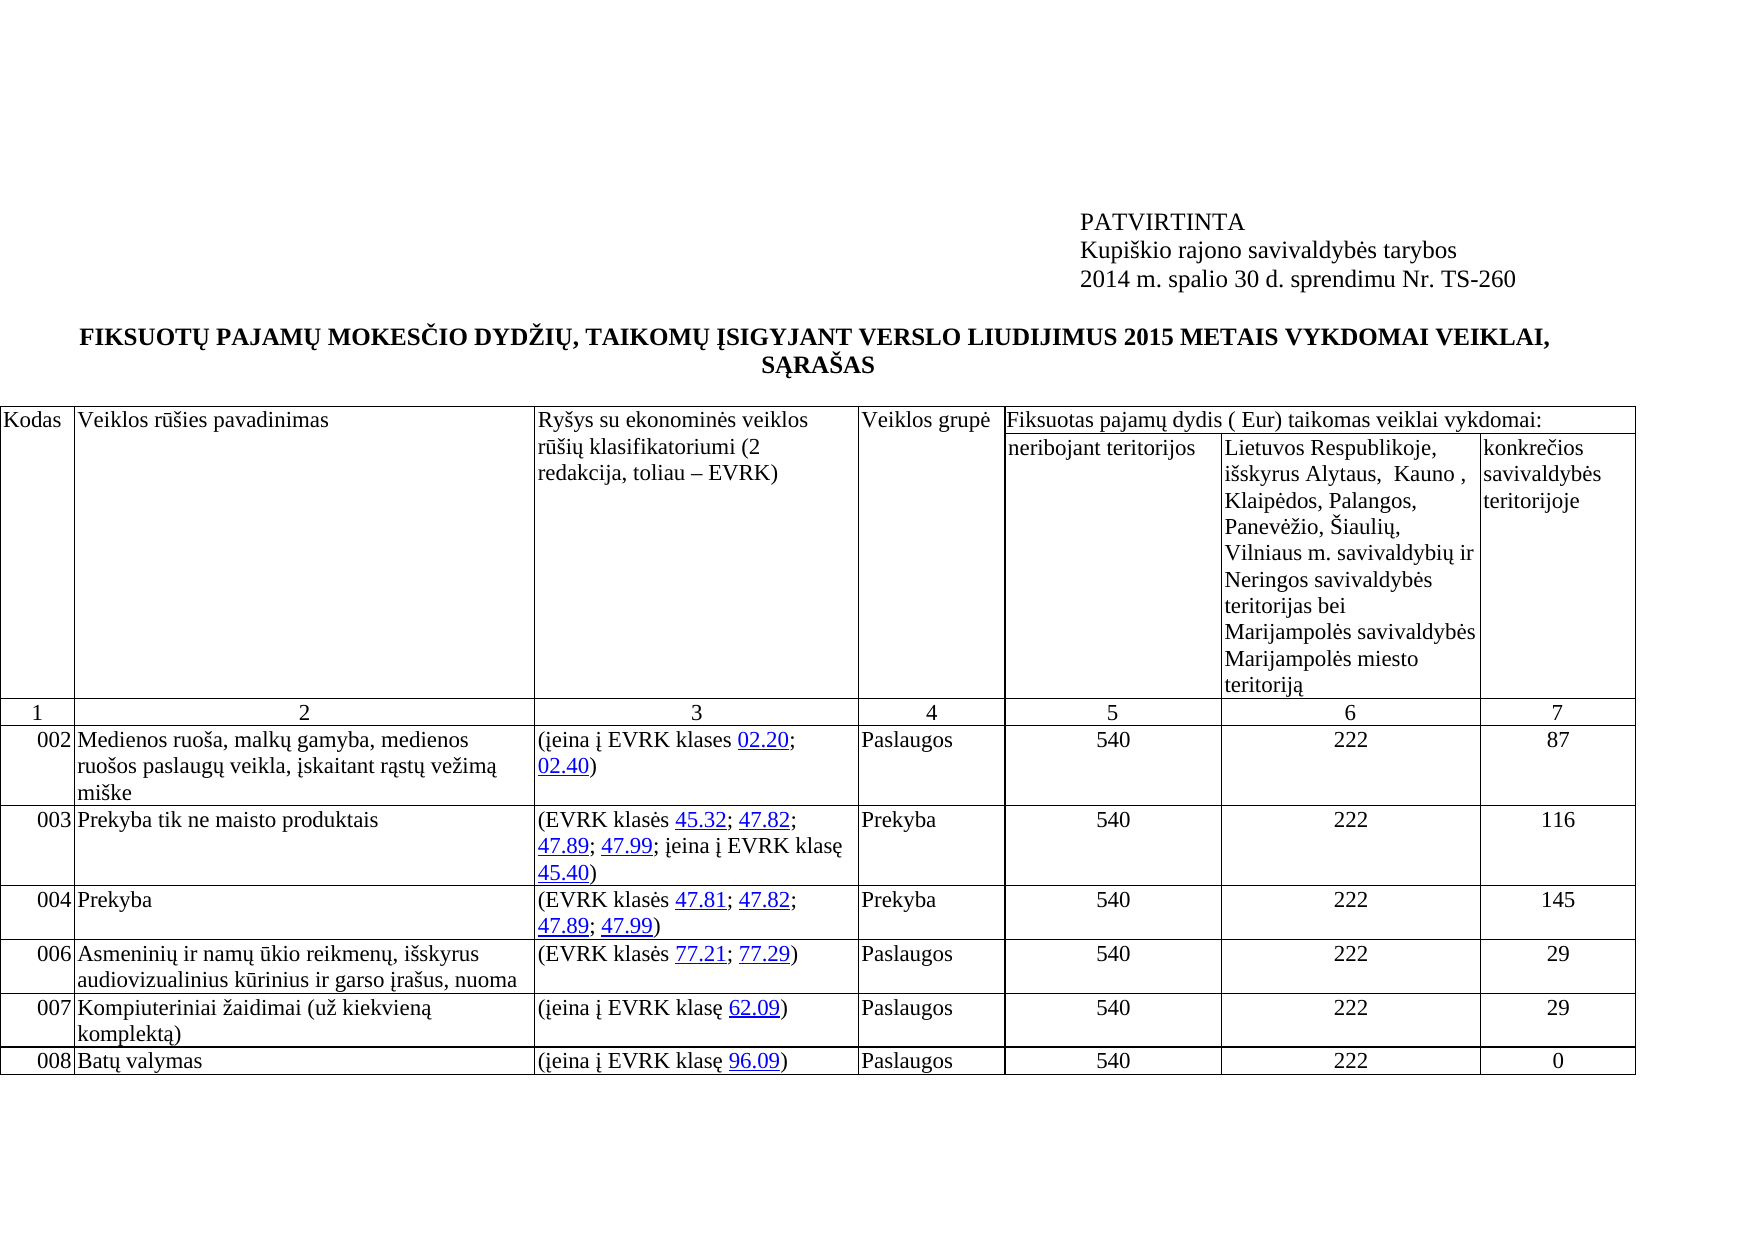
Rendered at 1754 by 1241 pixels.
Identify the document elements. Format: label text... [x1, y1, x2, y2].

table_cell 6 [1222, 699, 1480, 725]
table_header Veiklos rūšies pavadinimas [75, 407, 534, 697]
table_cell 006 [1, 940, 74, 993]
table_cell Batų valymas [75, 1048, 534, 1074]
table_cell 116 [1481, 806, 1635, 885]
table_cell konkrečios savivaldybės teritorijoje [1481, 434, 1635, 697]
table_cell Paslaugos [859, 1048, 1004, 1074]
table_cell 002 [1, 726, 74, 805]
table_cell 222 [1222, 886, 1480, 939]
table_cell (įeina į EVRK klasę 62.09) [535, 994, 858, 1046]
text 2014 m. spalio 30 d. sprendimu Nr. TS-260 [654, 264, 1636, 293]
table_cell 222 [1222, 1048, 1480, 1074]
table_cell (EVRK klasės 47.81; 47.82; 47.89; 47.99) [535, 886, 858, 939]
table_cell 3 [535, 699, 858, 725]
table_cell Paslaugos [859, 726, 1004, 805]
table_cell (EVRK klasės 77.21; 77.29) [535, 940, 858, 993]
text SĄRAŠAS [0, 350, 1636, 379]
table_cell 0 [1481, 1048, 1635, 1074]
table_cell Prekyba [859, 806, 1004, 885]
table_cell 004 [1, 886, 74, 939]
table_cell 5 [1006, 699, 1221, 725]
table_cell 222 [1222, 806, 1480, 885]
table_cell 222 [1222, 726, 1480, 805]
table_cell 540 [1006, 806, 1221, 885]
table_cell 222 [1222, 940, 1480, 993]
table_cell (įeina į EVRK klases 02.20; 02.40) [535, 726, 858, 805]
table_header Veiklos grupė [859, 407, 1004, 697]
table_cell (EVRK klasės 45.32; 47.82; 47.89; 47.99; įeina į EVRK klasę 45.40) [535, 806, 858, 885]
table_cell 222 [1222, 994, 1480, 1046]
table_cell 540 [1006, 726, 1221, 805]
table_cell 145 [1481, 886, 1635, 939]
table_cell 007 [1, 994, 74, 1046]
table_cell 008 [1, 1048, 74, 1074]
table_cell Medienos ruoša, malkų gamyba, medienos ruošos paslaugų veikla, įskaitant rąstų vežimą miške [75, 726, 534, 805]
table_cell Lietuvos Respublikoje, išskyrus Alytaus, Kauno , Klaipėdos, Palangos, Panevėžio, Šiaulių, Vilniaus m. savivaldybių ir Neringos savivaldybės teritorijas bei Marijampolės savivaldybės Marijampolės miesto teritoriją [1222, 434, 1480, 697]
table_cell 2 [75, 699, 534, 725]
table_cell 540 [1006, 940, 1221, 993]
table_cell Prekyba [859, 886, 1004, 939]
table_cell 29 [1481, 940, 1635, 993]
table_cell (įeina į EVRK klasę 96.09) [535, 1048, 858, 1074]
table_cell Prekyba tik ne maisto produktais [75, 806, 534, 885]
table_cell Prekyba [75, 886, 534, 939]
table_cell 540 [1006, 1048, 1221, 1074]
text Kupiškio rajono savivaldybės tarybos [945, 235, 1636, 264]
table_cell 87 [1481, 726, 1635, 805]
table_cell Asmeninių ir namų ūkio reikmenų, išskyrus audiovizualinius kūrinius ir garso įrašus, nuoma [75, 940, 534, 993]
text FIKSUOTŲ PAJAMŲ MOKESČIO DYDŽIŲ, TAIKOMŲ ĮSIGYJANT VERSLO LIUDIJIMUS 2015 METAIS VYKDOMAI VEIKLAI, [0, 322, 1636, 350]
table_cell 7 [1481, 699, 1635, 725]
table_header Kodas [1, 407, 74, 697]
table_cell 540 [1006, 994, 1221, 1046]
table_cell Paslaugos [859, 994, 1004, 1046]
table_cell Kompiuteriniai žaidimai (už kiekvieną komplektą) [75, 994, 534, 1046]
text PATVIRTINTA [945, 207, 1636, 235]
table_cell 1 [1, 699, 74, 725]
table_cell 003 [1, 806, 74, 885]
table_cell 29 [1481, 994, 1635, 1046]
table_cell Paslaugos [859, 940, 1004, 993]
table_cell 4 [859, 699, 1004, 725]
table_cell neribojant teritorijos [1006, 434, 1221, 697]
table_header Fiksuotas pajamų dydis ( Eur) taikomas veiklai vykdomai: [1006, 407, 1635, 433]
table_header Ryšys su ekonominės veiklos rūšių klasifikatoriumi (2 redakcija, toliau – EVRK) [535, 407, 858, 697]
table_cell 540 [1006, 886, 1221, 939]
